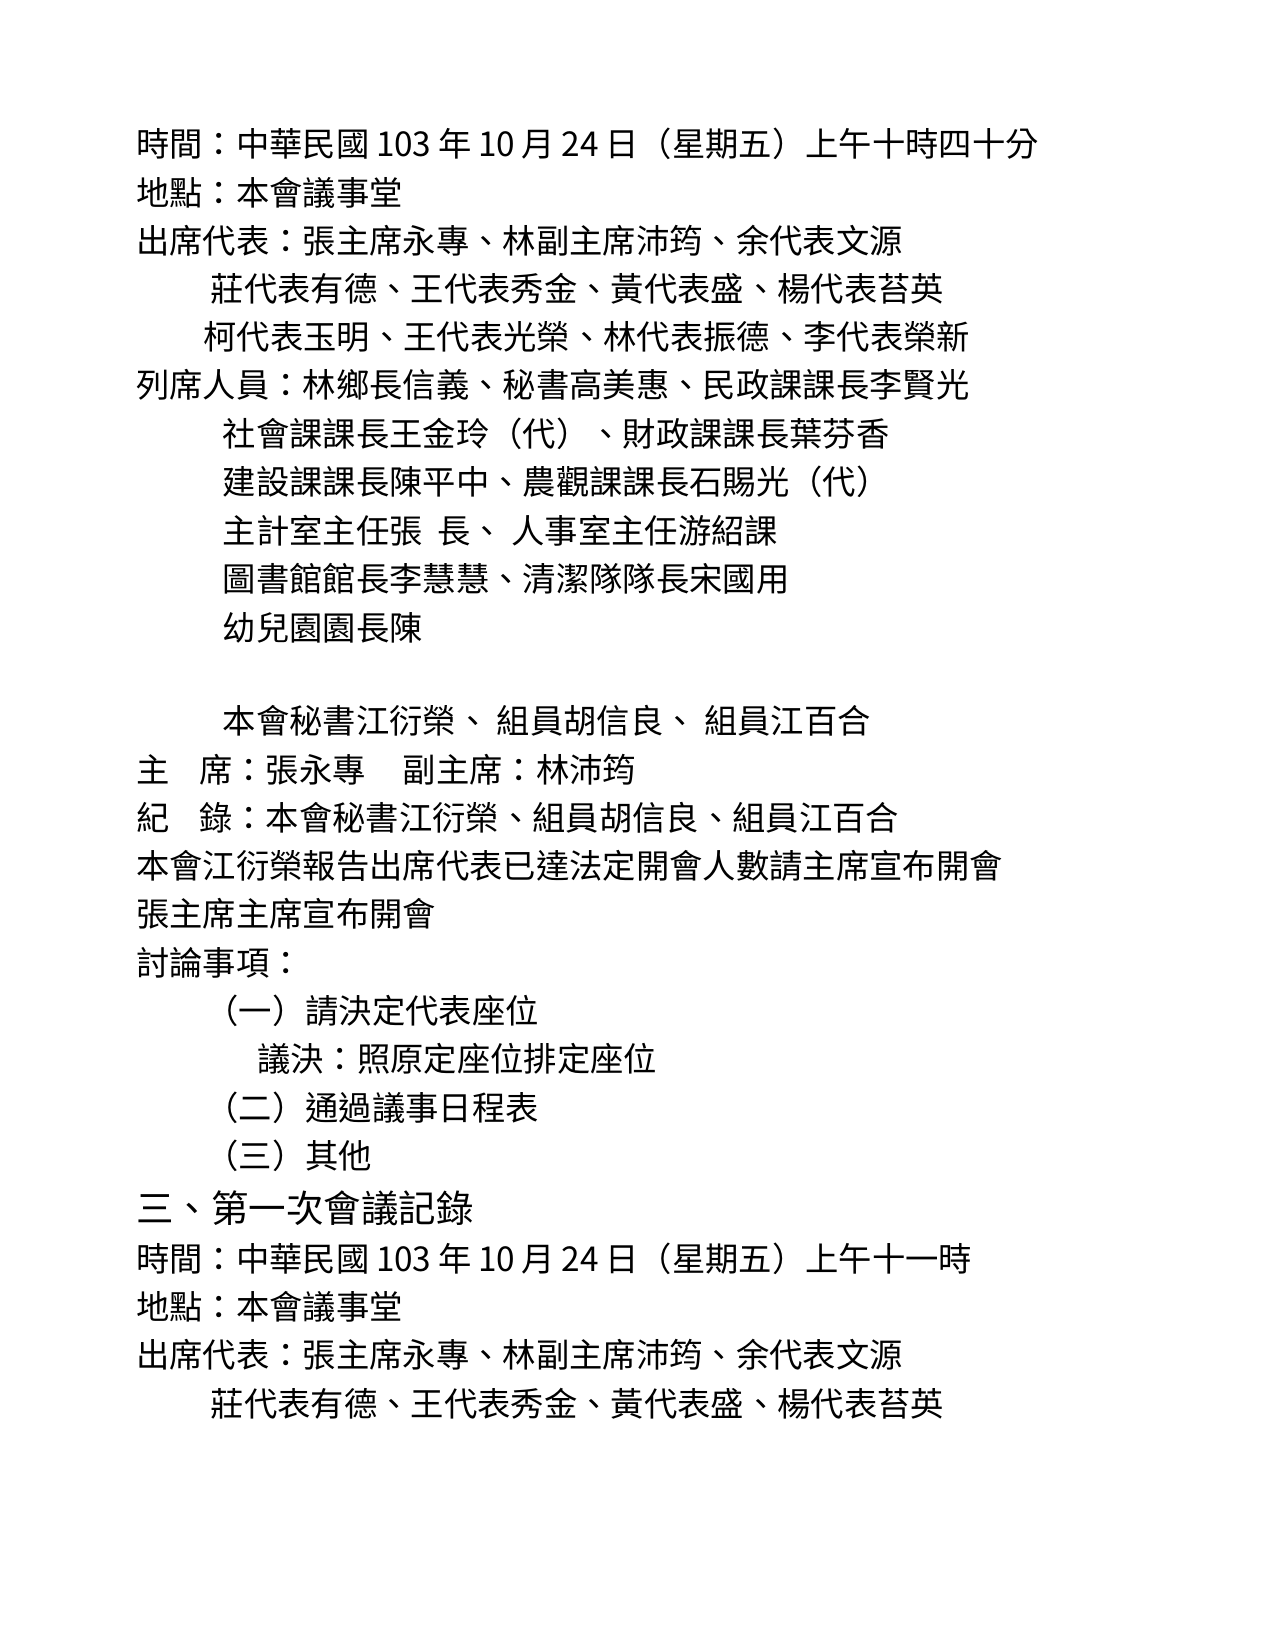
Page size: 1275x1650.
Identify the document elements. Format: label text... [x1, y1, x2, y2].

text 社會課課長王金玲（代）、財政課課長葉芬香 [136, 407, 1139, 456]
text 本會江衍榮報告出席代表已達法定開會人數請主席宣布開會 [136, 840, 1139, 888]
text 圖書館館長李慧慧、清潔隊隊長宋國用 [136, 553, 1139, 601]
text 主計室主任張 長、 人事室主任游紹課 [136, 504, 1139, 553]
text 莊代表有德、王代表秀金、黃代表盛、楊代表苔英 [136, 263, 1139, 311]
text 議決：照原定座位排定座位 [136, 1033, 1139, 1082]
text 出席代表：張主席永專、林副主席沛筠、余代表文源 [136, 214, 1139, 263]
text 地點：本會議事堂 [136, 1281, 1139, 1329]
text 本會秘書江衍榮、 組員胡信良、 組員江百合 [136, 695, 1139, 743]
text 建設課課長陳平中、農觀課課長石賜光（代） [136, 456, 1139, 504]
text 張主席主席宣布開會 [136, 888, 1139, 936]
text 出席代表：張主席永專、林副主席沛筠、余代表文源 [136, 1329, 1139, 1377]
text （三）其他 [136, 1130, 1139, 1178]
text 幼兒園園長陳 [136, 601, 1139, 650]
text 莊代表有德、王代表秀金、黃代表盛、楊代表苔英 [136, 1377, 1139, 1426]
text 紀 錄：本會秘書江衍榮、組員胡信良、組員江百合 [136, 792, 1139, 840]
text 主 席：張永專 副主席：林沛筠 [136, 743, 1139, 792]
text （一）請決定代表座位 [136, 985, 1139, 1033]
text 討論事項： [136, 936, 1139, 985]
text 時間：中華民國103年10月24日（星期五）上午十時四十分 [136, 118, 1139, 166]
text 列席人員：林鄉長信義、秘書高美惠、民政課課長李賢光 [136, 359, 1139, 407]
text 地點：本會議事堂 [136, 166, 1139, 214]
text （二）通過議事日程表 [136, 1082, 1139, 1130]
text 柯代表玉明、王代表光榮、林代表振德、李代表榮新 [136, 311, 1139, 359]
text 三、第一次會議記錄 [136, 1178, 1139, 1233]
text 時間：中華民國103年10月24日（星期五）上午十一時 [136, 1233, 1139, 1281]
